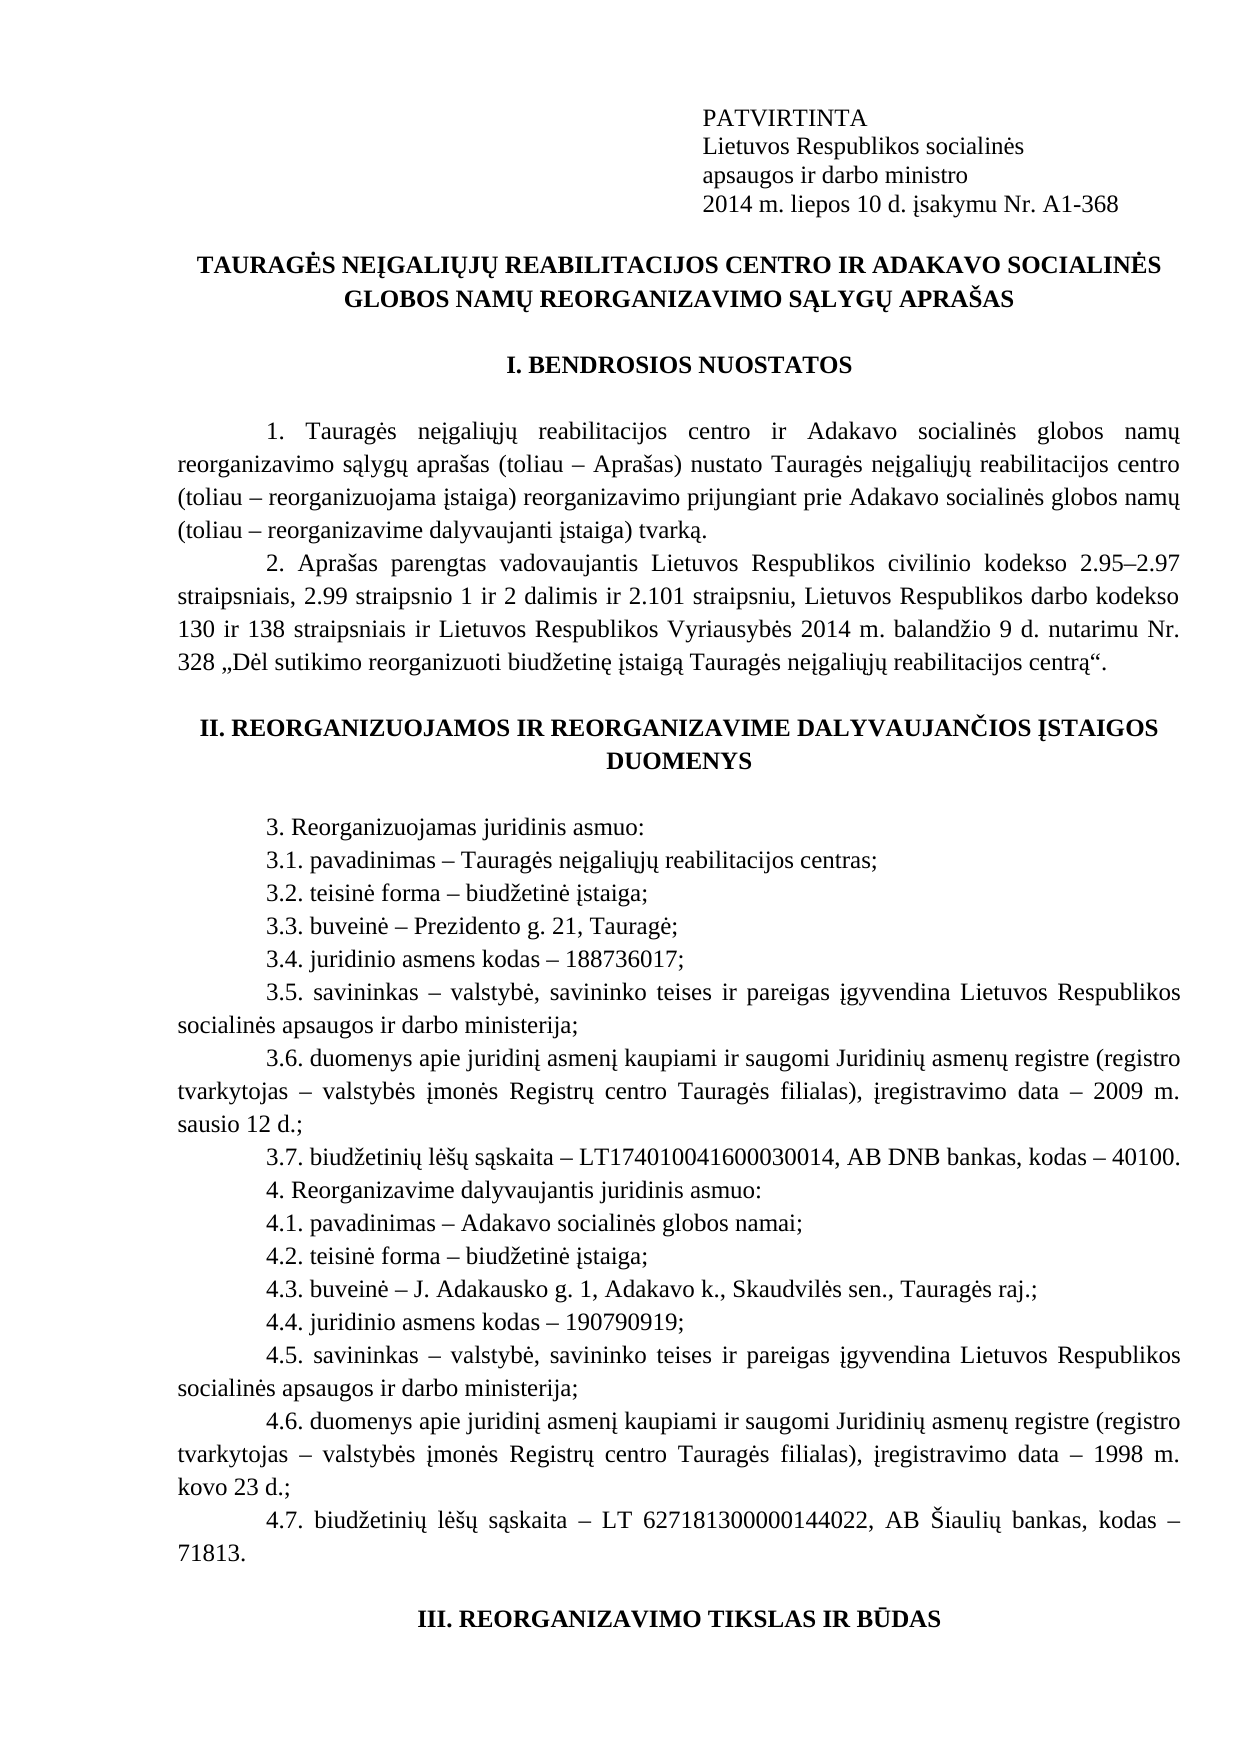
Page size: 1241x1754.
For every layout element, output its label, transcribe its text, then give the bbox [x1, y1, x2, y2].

text II. REORGANIZUOJAMOS IR REORGANIZAVIME DALYVAUJANČIOS ĮSTAIGOS [177, 713, 1181, 742]
text 3.7. biudžetinių lėšų sąskaita – LT174010041600030014, AB DNB bankas, kodas – 40100. [177, 1142, 1181, 1171]
text apsaugos ir darbo ministro [702, 160, 1181, 189]
text Lietuvos Respublikos socialinės [702, 131, 1181, 160]
text 3.2. teisinė forma – biudžetinė įstaiga; [177, 878, 1181, 907]
text 3.4. juridinio asmens kodas – 188736017; [177, 944, 1181, 973]
text 3.5. savininkas – valstybė, savininko teises ir pareigas įgyvendina Lietuvos Respublikos socialinės apsaugos ir darbo ministerija; [177, 977, 1181, 1039]
text III. REORGANIZAVIMO TIKSLAS IR BŪDAS [177, 1604, 1181, 1633]
text 2. Aprašas parengtas vadovaujantis Lietuvos Respublikos civilinio kodekso 2.95–2.97 straipsniais, 2.99 straipsnio 1 ir 2 dalimis ir 2.101 straipsniu, Lietuvos Respublikos darbo kodekso 130 ir 138 straipsniais ir Lietuvos Respublikos Vyriausybės 2014 m. balandžio 9 d. nutarimu Nr. 328 „Dėl sutikimo reorganizuoti biudžetinę įstaigą Tauragės neįgaliųjų reabilitacijos centrą“. [177, 548, 1181, 676]
text 3.1. pavadinimas – Tauragės neįgaliųjų reabilitacijos centras; [177, 845, 1181, 874]
text 4.4. juridinio asmens kodas – 190790919; [177, 1307, 1181, 1336]
text 4.3. buveinė – J. Adakausko g. 1, Adakavo k., Skaudvilės sen., Tauragės raj.; [177, 1274, 1181, 1303]
text 2014 m. liepos 10 d. įsakymu Nr. A1-368 [702, 189, 1181, 218]
text 4.1. pavadinimas – Adakavo socialinės globos namai; [177, 1208, 1181, 1237]
text 3.3. buveinė – Prezidento g. 21, Tauragė; [177, 911, 1181, 940]
text 1. Tauragės neįgaliųjų reabilitacijos centro ir Adakavo socialinės globos namų reorganizavimo sąlygų aprašas (toliau – Aprašas) nustato Tauragės neįgaliųjų reabilitacijos centro (toliau – reorganizuojama įstaiga) reorganizavimo prijungiant prie Adakavo socialinės globos namų (toliau – reorganizavime dalyvaujanti įstaiga) tvarką. [177, 416, 1181, 543]
text DUOMENYS [177, 746, 1181, 775]
text I. BENDROSIOS NUOSTATOS [177, 350, 1181, 378]
text 4.5. savininkas – valstybė, savininko teises ir pareigas įgyvendina Lietuvos Respublikos socialinės apsaugos ir darbo ministerija; [177, 1340, 1181, 1402]
text 3. Reorganizuojamas juridinis asmuo: [177, 812, 1181, 841]
text 4. Reorganizavime dalyvaujantis juridinis asmuo: [177, 1175, 1181, 1204]
text 3.6. duomenys apie juridinį asmenį kaupiami ir saugomi Juridinių asmenų registre (registro tvarkytojas – valstybės įmonės Registrų centro Tauragės filialas), įregistravimo data – 2009 m. sausio 12 d.; [177, 1043, 1181, 1138]
text 4.7. biudžetinių lėšų sąskaita – LT 627181300000144022, AB Šiaulių bankas, kodas – 71813. [177, 1505, 1181, 1567]
text PATVIRTINTA [702, 103, 1181, 131]
text TAURAGĖS NEĮGALIŲJŲ REABILITACIJOS CENTRO IR ADAKAVO SOCIALINĖS GLOBOS NAMŲ REORGANIZAVIMO SĄLYGŲ APRAŠAS [177, 251, 1181, 312]
text 4.6. duomenys apie juridinį asmenį kaupiami ir saugomi Juridinių asmenų registre (registro tvarkytojas – valstybės įmonės Registrų centro Tauragės filialas), įregistravimo data – 1998 m. kovo 23 d.; [177, 1406, 1181, 1501]
text 4.2. teisinė forma – biudžetinė įstaiga; [177, 1241, 1181, 1270]
